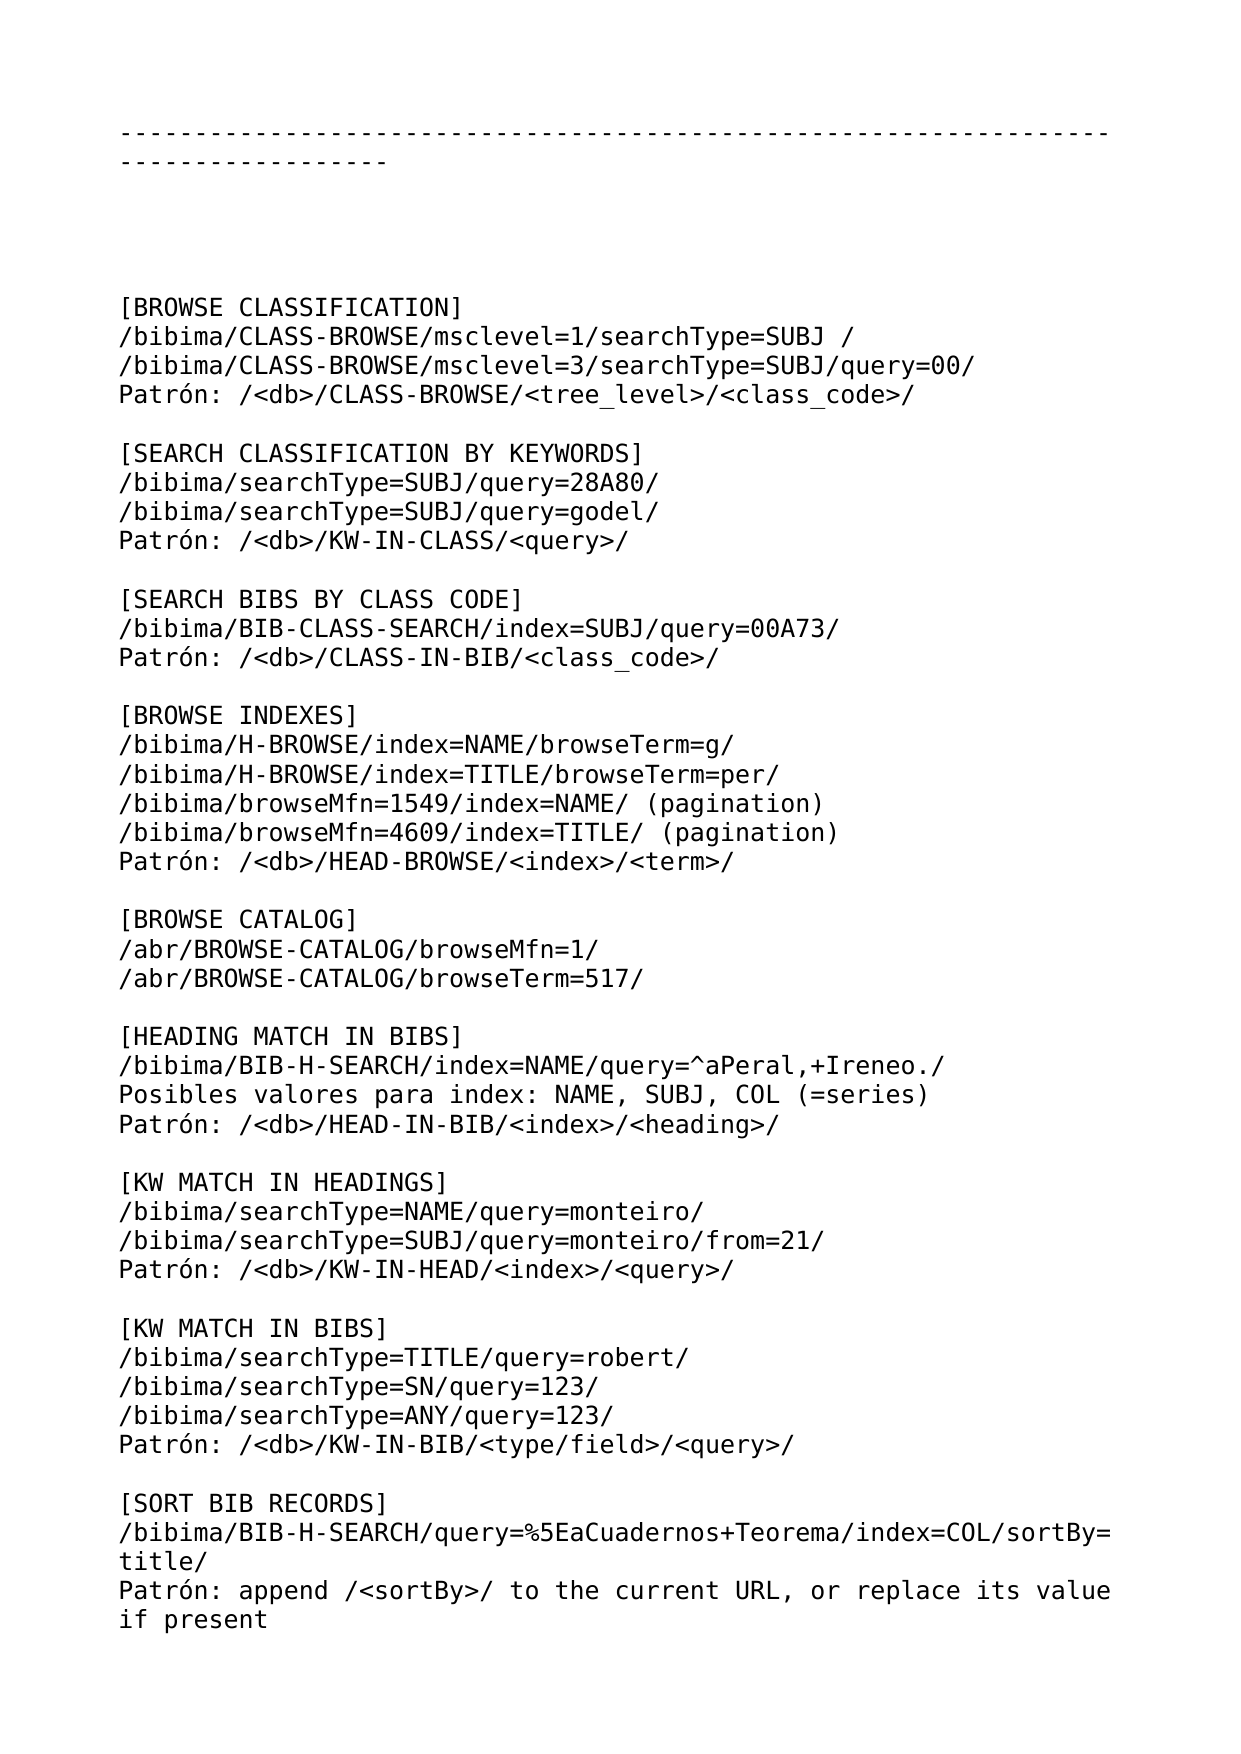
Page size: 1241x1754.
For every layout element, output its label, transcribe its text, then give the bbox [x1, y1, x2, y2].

text ------------------------------------------------------------------------------------ [BROWSE CLASSIFICATION] /bibima/CLASS-BROWSE/msclevel=1/searchType=SUBJ / /bibima/CLASS-BROWSE/msclevel=3/searchType=SUBJ/query=00/ Patrón: /<db>/CLASS-BROWSE/<tree_level>/<class_code>/ [SEARCH CLASSIFICATION BY KEYWORDS] /bibima/searchType=SUBJ/query=28A80/ /bibima/searchType=SUBJ/query=godel/ Patrón: /<db>/KW-IN-CLASS/<query>/ [SEARCH BIBS BY CLASS CODE] /bibima/BIB-CLASS-SEARCH/index=SUBJ/query=00A73/ Patrón: /<db>/CLASS-IN-BIB/<class_code>/ [BROWSE INDEXES] /bibima/H-BROWSE/index=NAME/browseTerm=g/ /bibima/H-BROWSE/index=TITLE/browseTerm=per/ /bibima/browseMfn=1549/index=NAME/ (pagination) /bibima/browseMfn=4609/index=TITLE/ (pagination) Patrón: /<db>/HEAD-BROWSE/<index>/<term>/ [BROWSE CATALOG] /abr/BROWSE-CATALOG/browseMfn=1/ /abr/BROWSE-CATALOG/browseTerm=517/ [HEADING MATCH IN BIBS] /bibima/BIB-H-SEARCH/index=NAME/query=^aPeral,+Ireneo./ Posibles valores para index: NAME, SUBJ, COL (=series) Patrón: /<db>/HEAD-IN-BIB/<index>/<heading>/ [KW MATCH IN HEADINGS] /bibima/searchType=NAME/query=monteiro/ /bibima/searchType=SUBJ/query=monteiro/from=21/ Patrón: /<db>/KW-IN-HEAD/<index>/<query>/ [KW MATCH IN BIBS] /bibima/searchType=TITLE/query=robert/ /bibima/searchType=SN/query=123/ /bibima/searchType=ANY/query=123/ Patrón: /<db>/KW-IN-BIB/<type/field>/<query>/ [SORT BIB RECORDS] /bibima/BIB-H-SEARCH/query=%5EaCuadernos+Teorema/index=COL/sortBy=title/ Patrón: append /<sortBy>/ to the current URL, or replace its value if present [118, 118, 1122, 1635]
